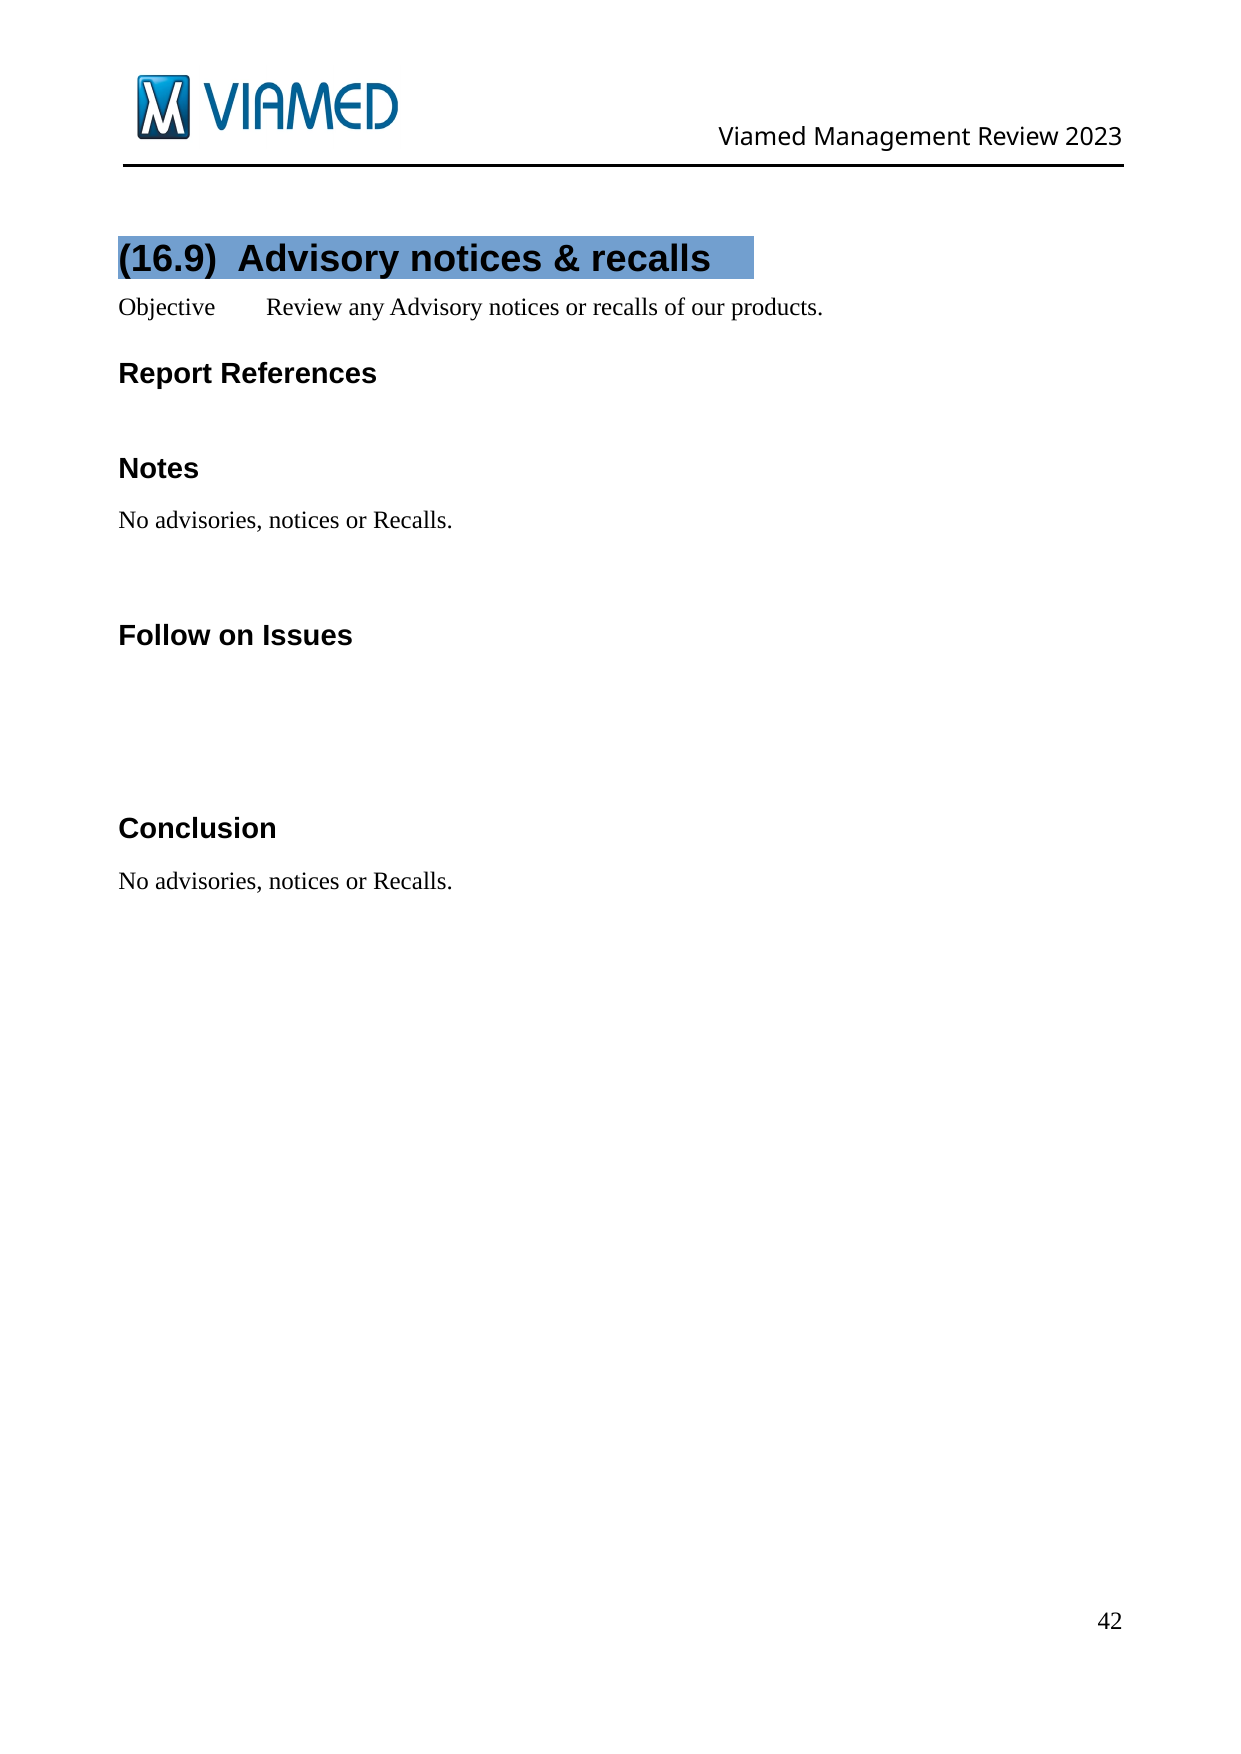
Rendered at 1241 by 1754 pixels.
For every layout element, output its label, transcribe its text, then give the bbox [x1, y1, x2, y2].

text Notes [118, 451, 1122, 484]
text Objective Review any Advisory notices or recalls of our products. [118, 292, 1122, 321]
text Conclusion [118, 812, 1122, 845]
text No advisories, notices or Recalls. [118, 866, 1122, 895]
subtitle Follow on Issues [118, 618, 1122, 652]
picture [133, 65, 401, 149]
subtitle (16.9) Advisory notices & recalls [754, 236, 1122, 279]
text No advisories, notices or Recalls. [118, 506, 1122, 534]
subtitle Report References [118, 356, 1122, 389]
